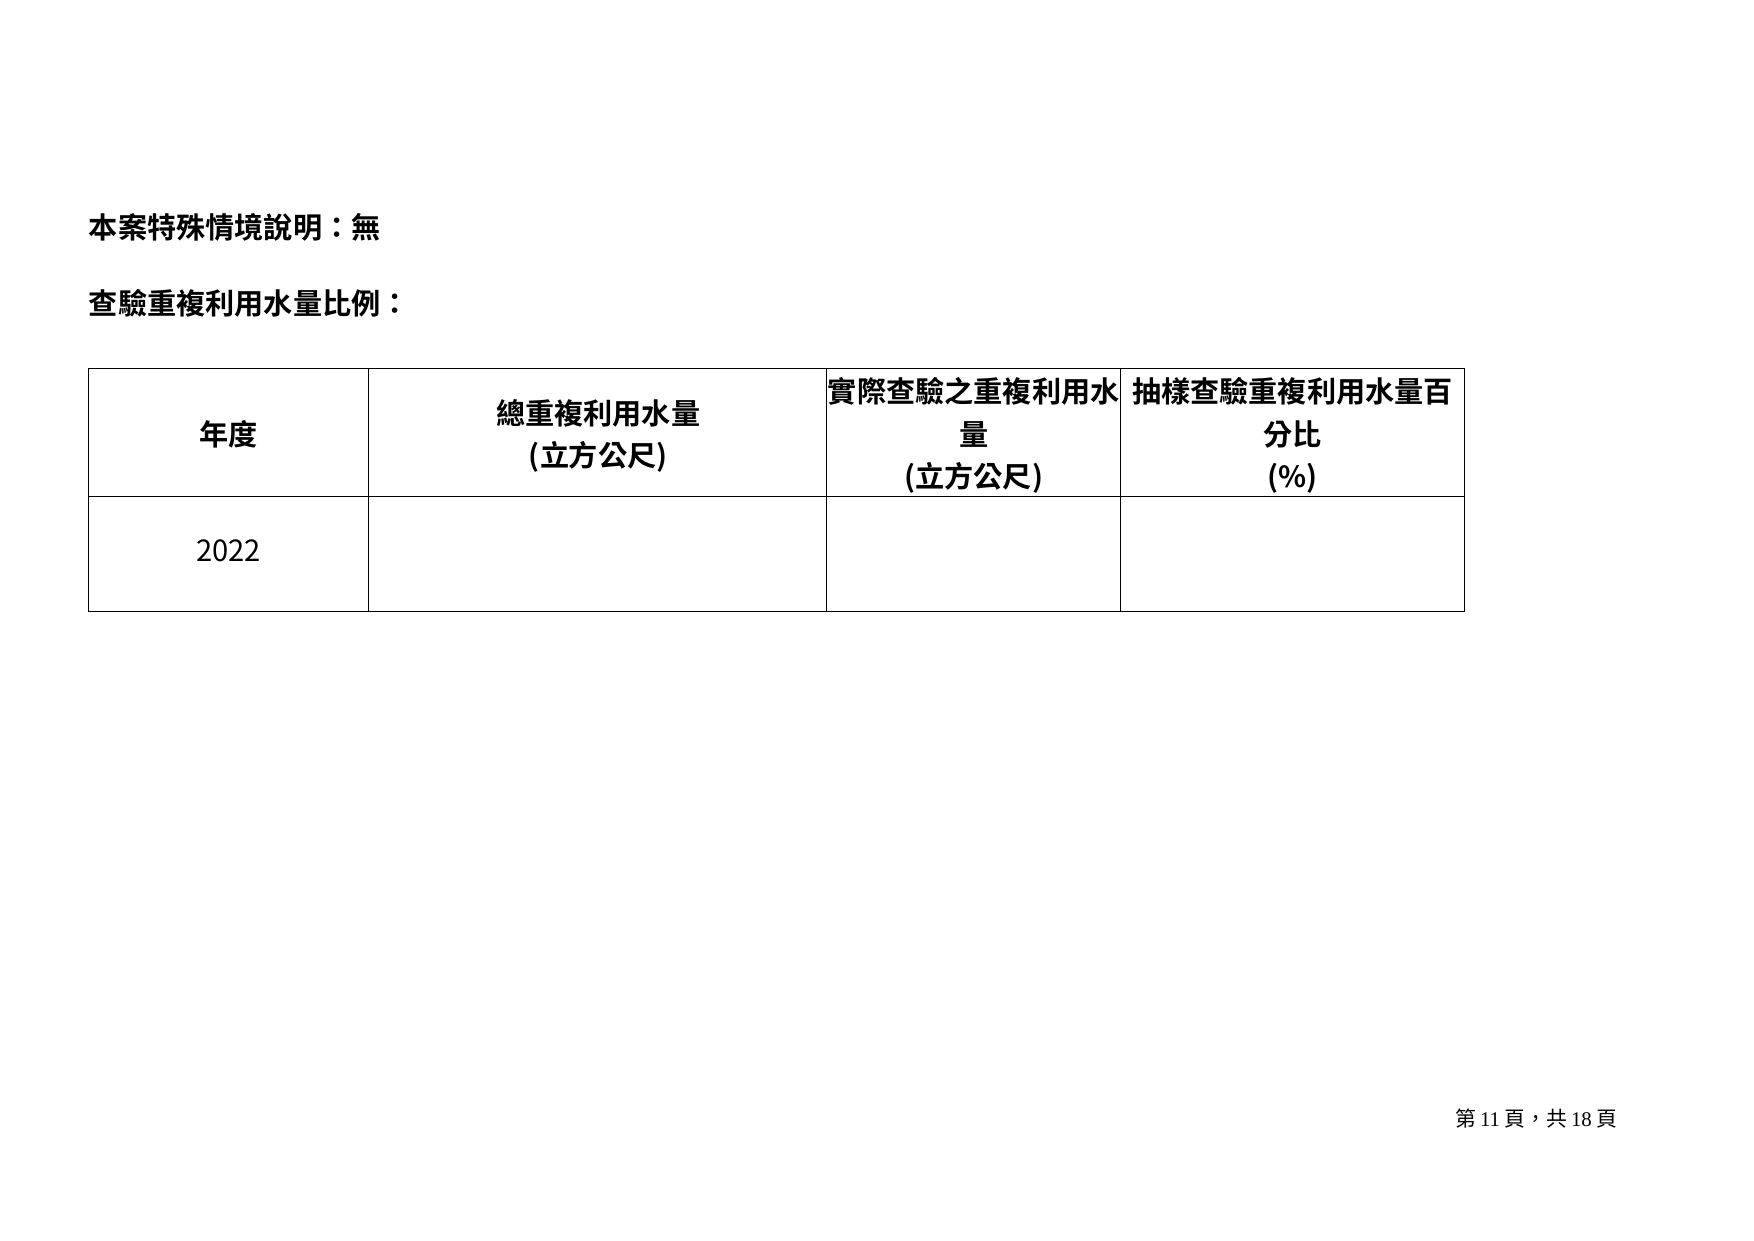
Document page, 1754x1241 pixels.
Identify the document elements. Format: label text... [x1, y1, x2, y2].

table_header 抽樣查驗重複利用水量百分比 (%) [1121, 369, 1464, 496]
table_header 總重複利用水量 (立方公尺) [369, 369, 826, 496]
table_cell [1121, 497, 1464, 611]
table_header 年度 [89, 369, 368, 496]
table_cell [369, 497, 826, 611]
table_cell [827, 497, 1120, 611]
text 本案特殊情境說明：無 [89, 205, 535, 247]
table_header 實際查驗之重複利用水量 (立方公尺) [827, 369, 1120, 496]
table_cell 2022 [89, 497, 368, 611]
text 查驗重複利用水量比例： [89, 282, 1637, 323]
